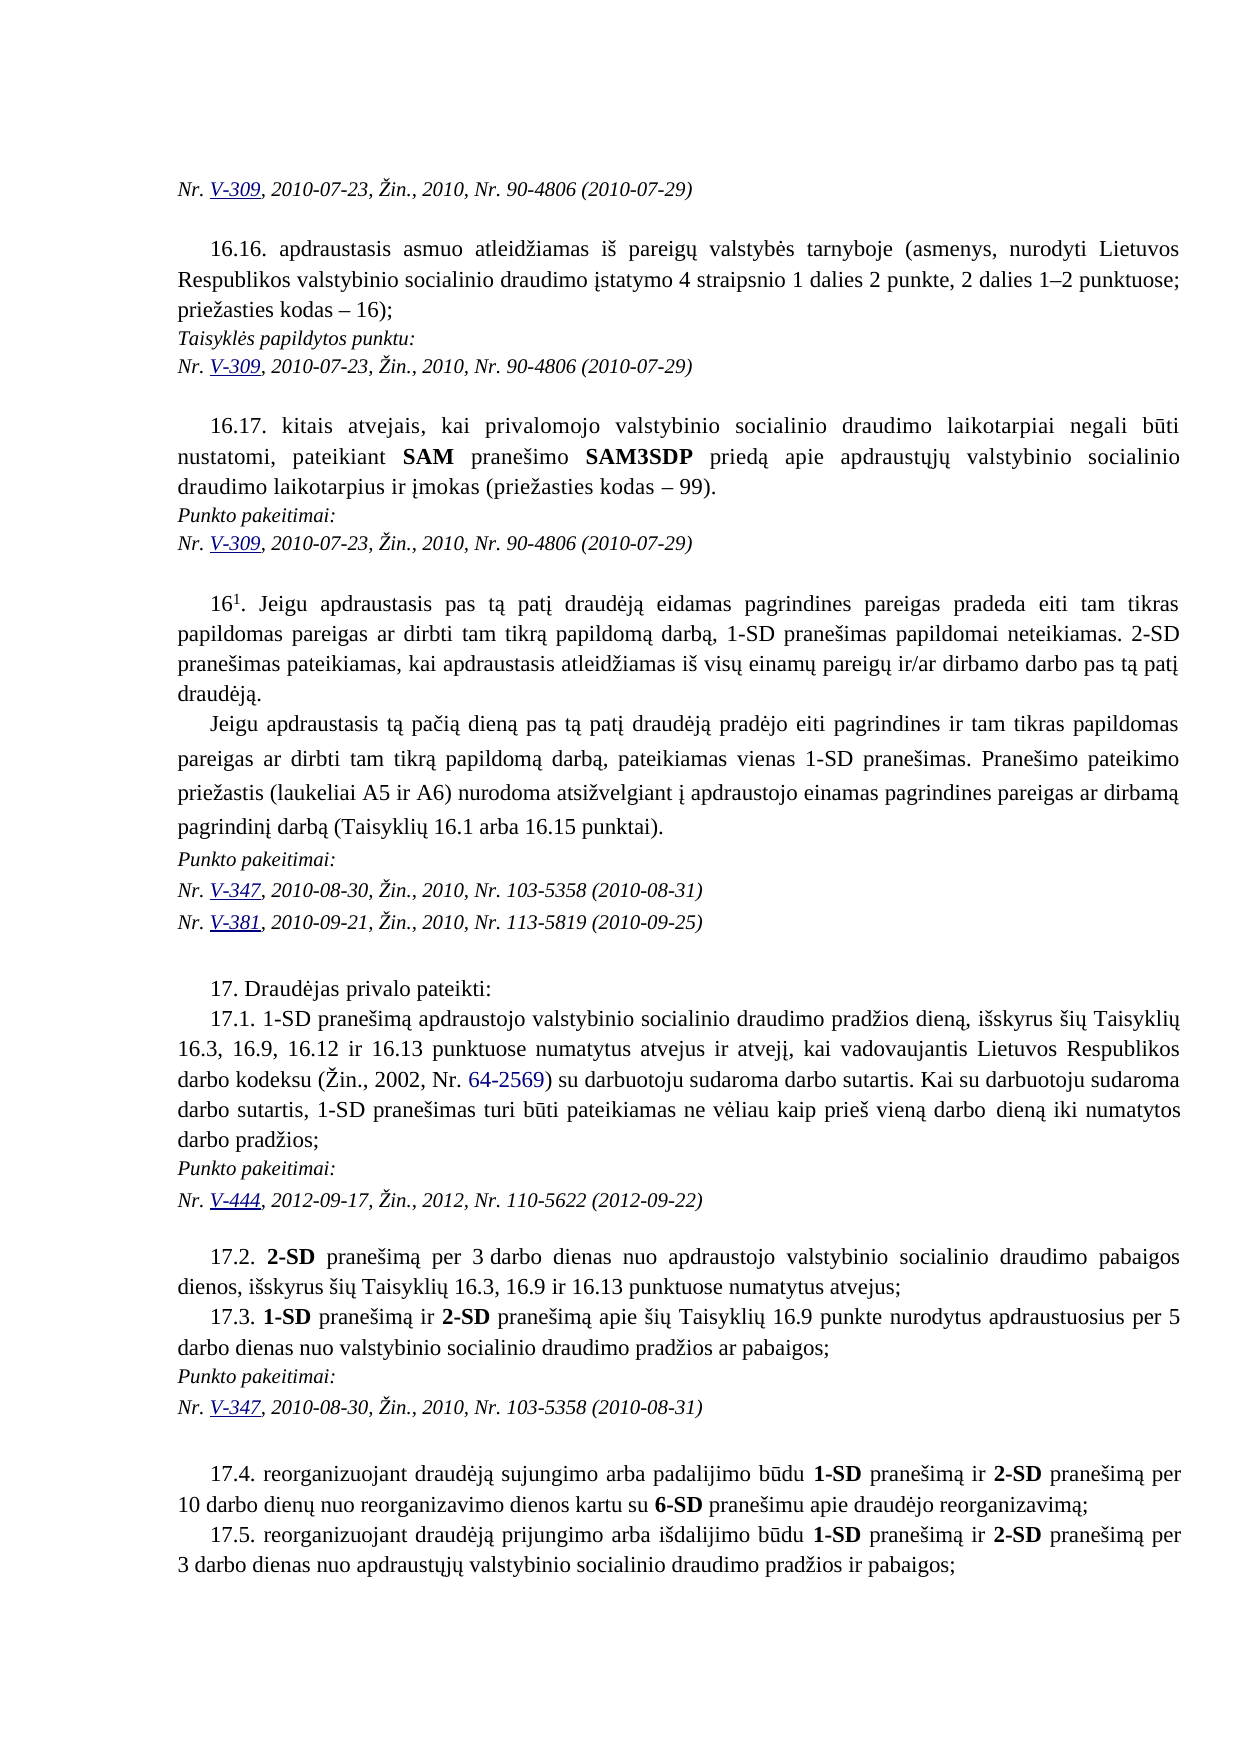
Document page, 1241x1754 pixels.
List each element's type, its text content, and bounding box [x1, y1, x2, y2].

text 17. Draudėjas privalo pateikti: [177, 975, 1181, 1001]
text 17.2. 2-SD pranešimą per 3 darbo dienas nuo apdraustojo valstybinio socialinio draudimo pabaigos dienos, išskyrus šių Taisyklių 16.3, 16.9 ir 16.13 punktuose numatytus atvejus; [177, 1243, 1181, 1299]
text Punkto pakeitimai: [177, 847, 1181, 871]
text Punkto pakeitimai: [177, 1364, 1181, 1388]
text Nr. V-309, 2010-07-23, Žin., 2010, Nr. 90-4806 (2010-07-29) [177, 531, 1181, 555]
text Nr. V-347, 2010-08-30, Žin., 2010, Nr. 103-5358 (2010-08-31) [177, 878, 1181, 902]
text Nr. V-347, 2010-08-30, Žin., 2010, Nr. 103-5358 (2010-08-31) [177, 1395, 1181, 1419]
text 17.3. 1-SD pranešimą ir 2-SD pranešimą apie šių Taisyklių 16.9 punkte nurodytus apdraustuosius per 5 darbo dienas nuo valstybinio socialinio draudimo pradžios ar pabaigos; [177, 1303, 1181, 1360]
text Nr. V-309, 2010-07-23, Žin., 2010, Nr. 90-4806 (2010-07-29) [177, 354, 1181, 378]
text Nr. V-381, 2010-09-21, Žin., 2010, Nr. 113-5819 (2010-09-25) [177, 910, 1181, 934]
text Taisyklės papildytos punktu: [177, 326, 1181, 350]
text 17.1. 1-SD pranešimą apdraustojo valstybinio socialinio draudimo pradžios dieną, išskyrus šių Taisyklių 16.3, 16.9, 16.12 ir 16.13 punktuose numatytus atvejus ir atvejį, kai vadovaujantis Lietuvos Respublikos darbo kodeksu (Žin., 2002, Nr. 64-2569) su darbuotoju sudaroma darbo sutartis. Kai su darbuotoju sudaroma darbo sutartis, 1-SD pranešimas turi būti pateikiamas ne vėliau kaip prieš vieną darbo dieną iki numatytos darbo pradžios; [177, 1005, 1181, 1152]
text 17.4. reorganizuojant draudėją sujungimo arba padalijimo būdu 1-SD pranešimą ir 2-SD pranešimą per 10 darbo dienų nuo reorganizavimo dienos kartu su 6-SD pranešimu apie draudėjo reorganizavimą; [177, 1460, 1181, 1517]
text 16.16. apdraustasis asmuo atleidžiamas iš pareigų valstybės tarnyboje (asmenys, nurodyti Lietuvos Respublikos valstybinio socialinio draudimo įstatymo 4 straipsnio 1 dalies 2 punkte, 2 dalies 1–2 punktuose; priežasties kodas – 16); [177, 236, 1181, 322]
text 16.17. kitais atvejais, kai privalomojo valstybinio socialinio draudimo laikotarpiai negali būti nustatomi, pateikiant SAM pranešimo SAM3SDP priedą apie apdraustųjų valstybinio socialinio draudimo laikotarpius ir įmokas (priežasties kodas – 99). [177, 413, 1181, 499]
text 161. Jeigu apdraustasis pas tą patį draudėją eidamas pagrindines pareigas pradeda eiti tam tikras papildomas pareigas ar dirbti tam tikrą papildomą darbą, 1-SD pranešimas papildomai neteikiamas. 2-SD pranešimas pateikiamas, kai apdraustasis atleidžiamas iš visų einamų pareigų ir/ar dirbamo darbo pas tą patį draudėją. [177, 590, 1181, 707]
text Punkto pakeitimai: [177, 503, 1181, 527]
text Nr. V-444, 2012-09-17, Žin., 2012, Nr. 110-5622 (2012-09-22) [177, 1188, 1181, 1212]
text Jeigu apdraustasis tą pačią dieną pas tą patį draudėją pradėjo eiti pagrindines ir tam tikras papildomas pareigas ar dirbti tam tikrą papildomą darbą, pateikiamas vienas 1-SD pranešimas. Pranešimo pateikimo priežastis (laukeliai A5 ir A6) nurodoma atsižvelgiant į apdraustojo einamas pagrindines pareigas ar dirbamą pagrindinį darbą (Taisyklių 16.1 arba 16.15 punktai). [177, 711, 1181, 839]
text Punkto pakeitimai: [177, 1156, 1181, 1180]
text Nr. V-309, 2010-07-23, Žin., 2010, Nr. 90-4806 (2010-07-29) [177, 177, 1181, 201]
text 17.5. reorganizuojant draudėją prijungimo arba išdalijimo būdu 1-SD pranešimą ir 2-SD pranešimą per 3 darbo dienas nuo apdraustųjų valstybinio socialinio draudimo pradžios ir pabaigos; [177, 1521, 1181, 1577]
